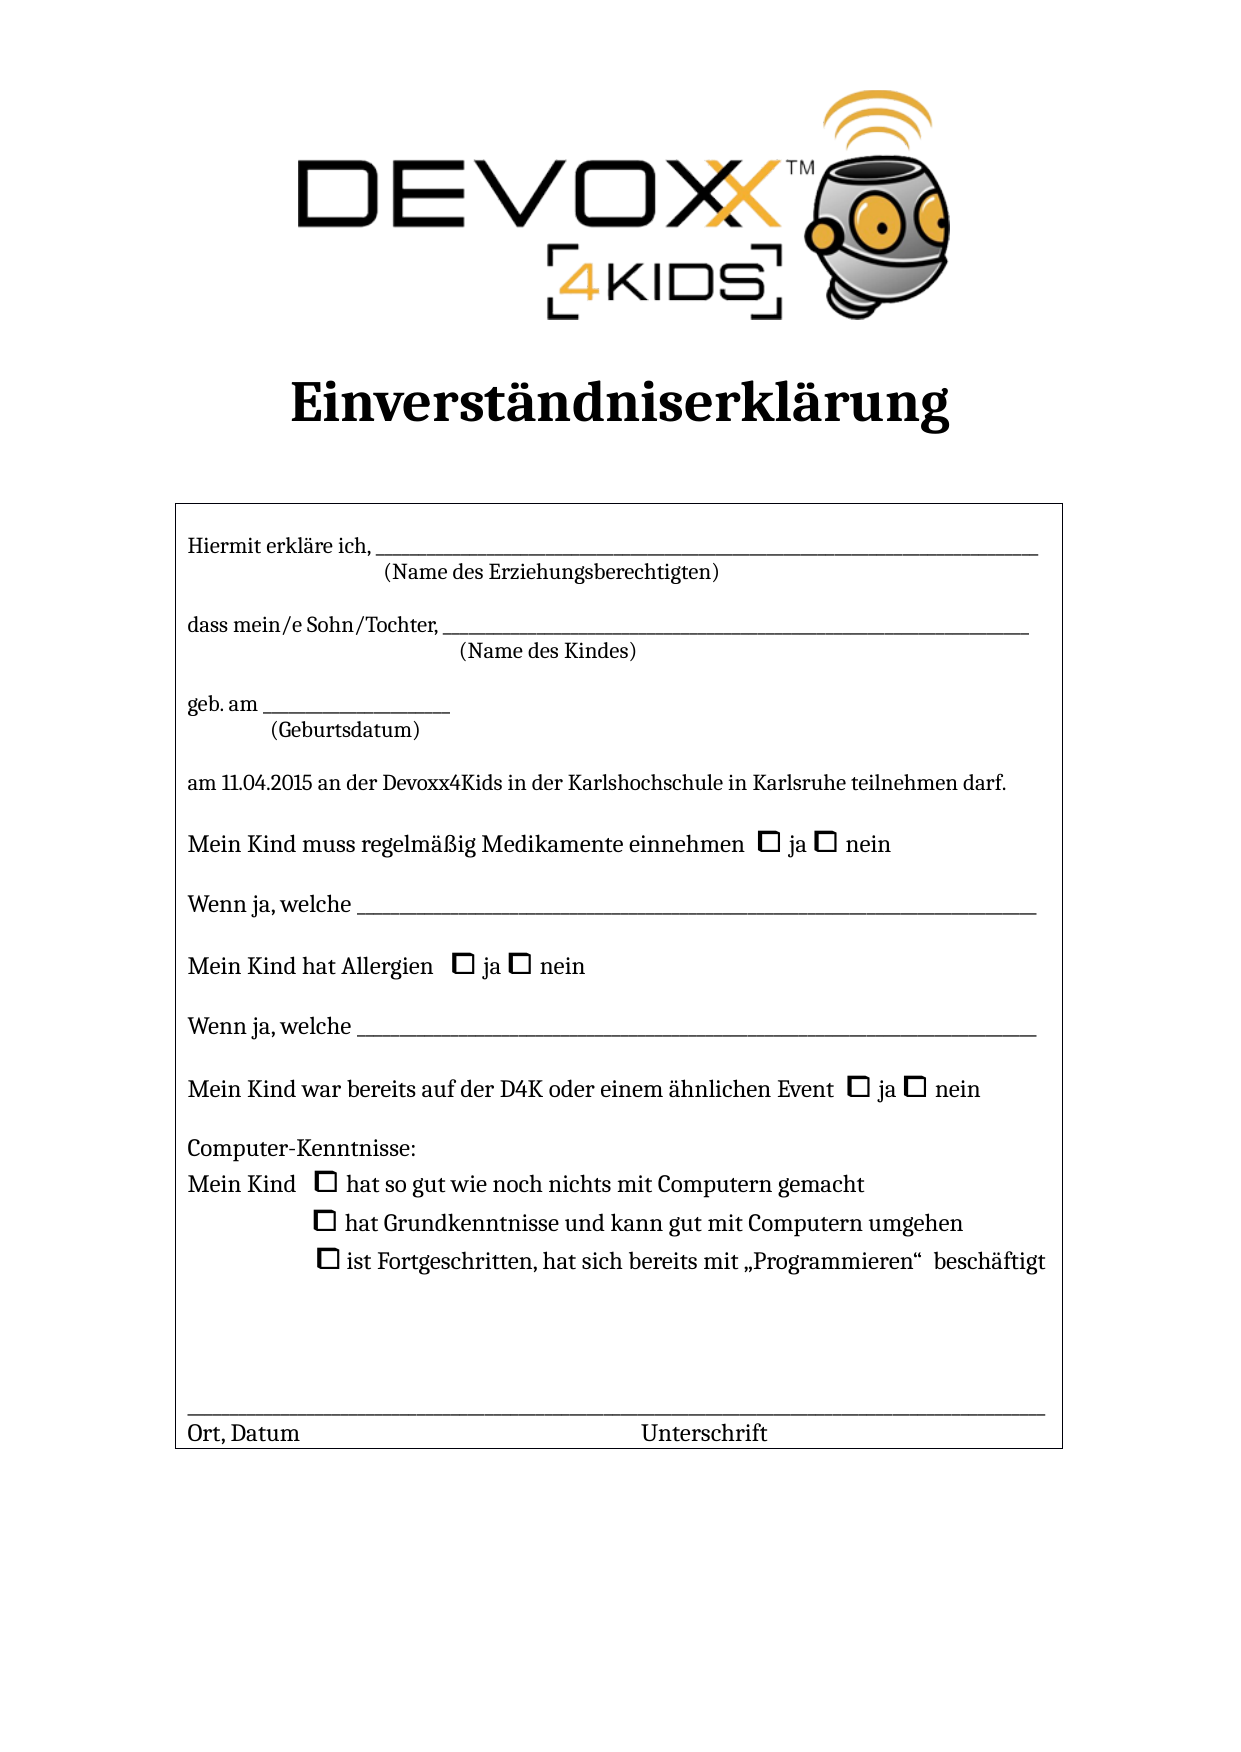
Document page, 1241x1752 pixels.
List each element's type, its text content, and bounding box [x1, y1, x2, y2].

text Einverständniserklärung [187, 369, 1053, 436]
picture [298, 90, 950, 320]
table_header Hiermit erkläre ich, ______________________________________________________________________________ (Name des Erziehungsberechtigten) dass mein/e Sohn/Tochter, _____________________________________________________________________ (Name des Kindes) geb. am ______________________ (Geburtsdatum) am 11.04.2015 an der Devoxx4Kids in der Karlshochschule in Karlsruhe teilnehmen darf. Mein Kind muss regelmäßig Medikamente einnehmen ⧠ ja ⧠ nein Wenn ja, welche ________________________________________________________________________________ Mein Kind hat Allergien ⧠ ja ⧠ nein Wenn ja, welche ________________________________________________________________________________ Mein Kind war bereits auf der D4K oder einem ähnlichen Event ⧠ ja ⧠ nein Computer-Kenntnisse: Mein Kind ⧠ hat so gut wie noch nichts mit Computern gemacht ⧠ hat Grundkenntnisse und kann gut mit Computern umgehen ⧠ ist Fortgeschritten, hat sich bereits mit „Programmieren“ beschäftigt _____________________________________________________________________________________________________ Ort, Datum Unterschrift [176, 504, 1062, 1448]
